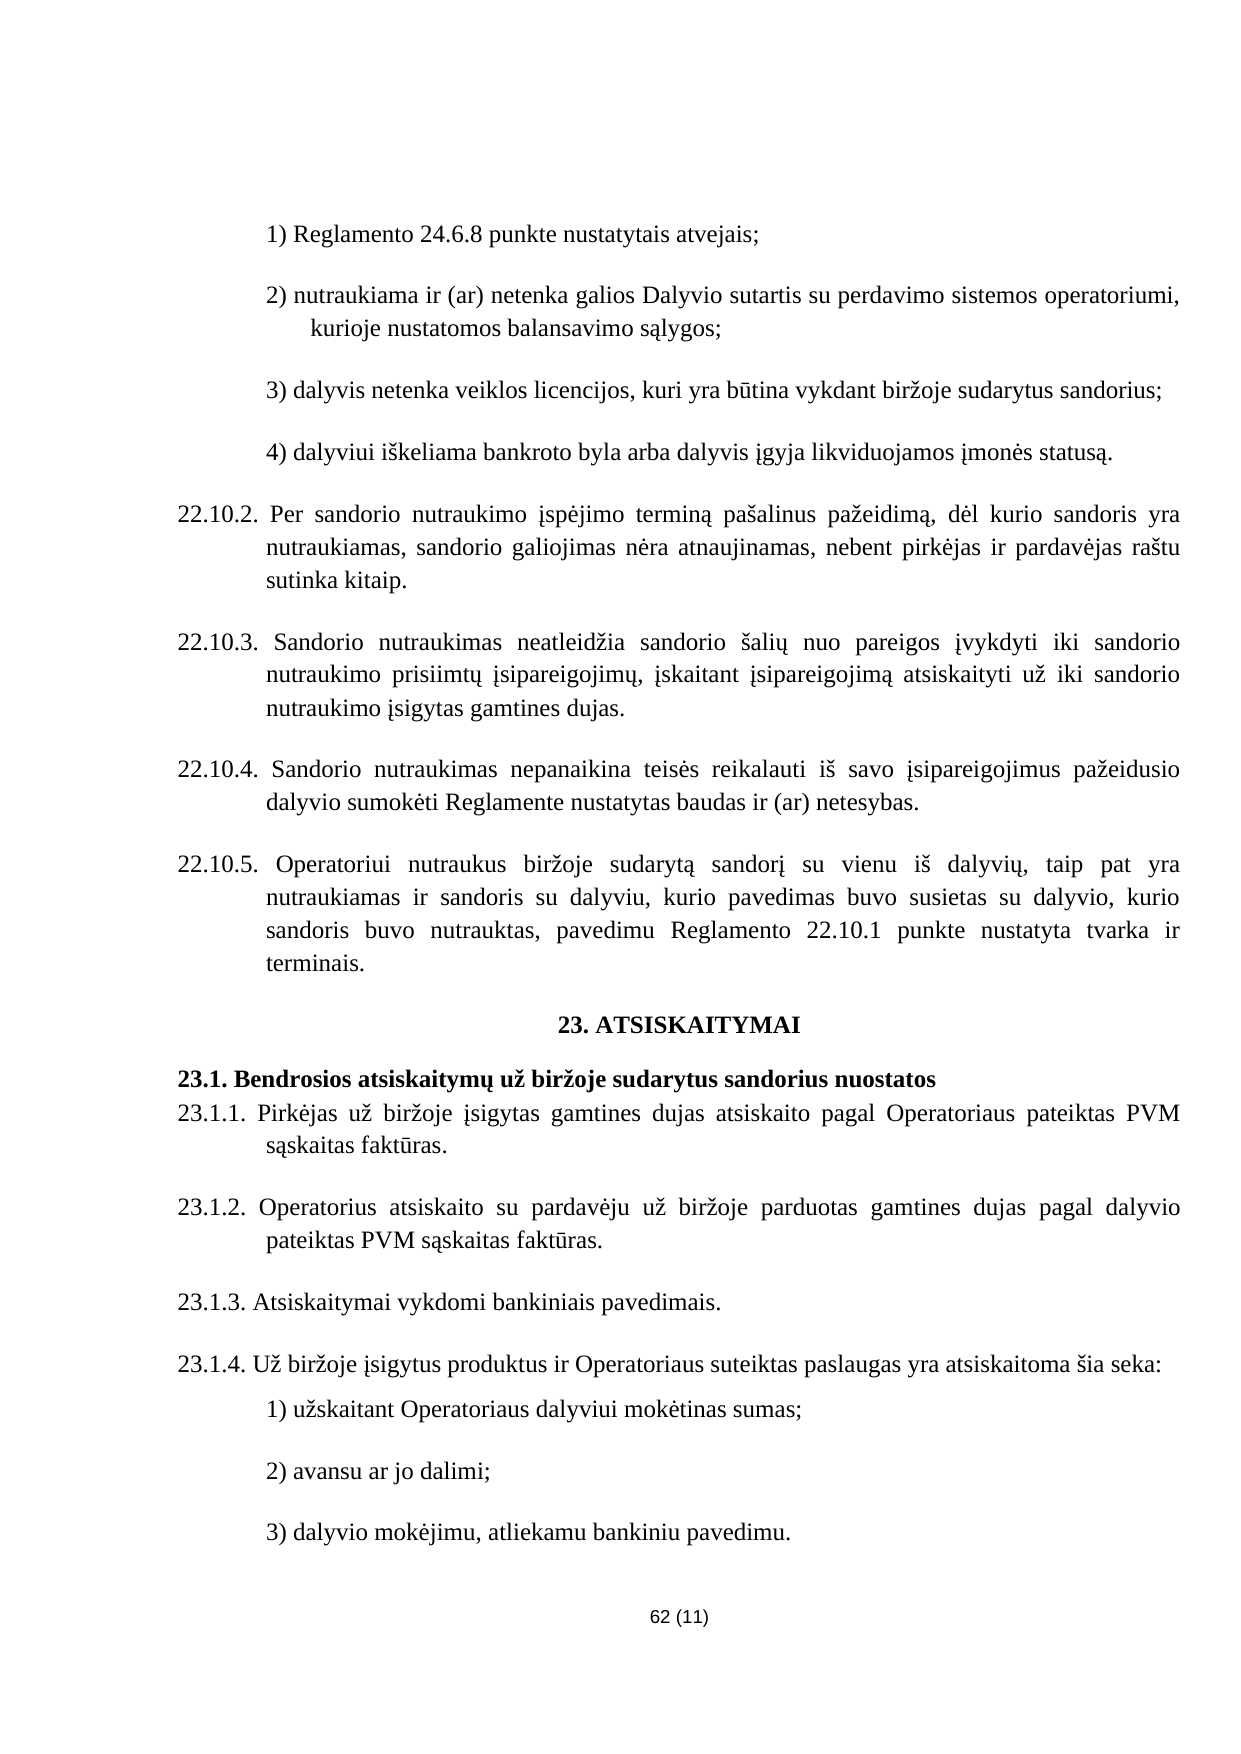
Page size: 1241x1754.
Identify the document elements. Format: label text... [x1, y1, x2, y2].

text 2) nutraukiama ir (ar) netenka galios Dalyvio sutartis su perdavimo sistemos operatoriumi, kurioje nustatomos balansavimo sąlygos; [266, 280, 1181, 342]
text 22.10.4. Sandorio nutraukimas nepanaikina teisės reikalauti iš savo įsipareigojimus pažeidusio dalyvio sumokėti Reglamente nustatytas baudas ir (ar) netesybas. [177, 754, 1181, 816]
text 22.10.5. Operatoriui nutraukus biržoje sudarytą sandorį su vienu iš dalyvių, taip pat yra nutraukiamas ir sandoris su dalyviu, kurio pavedimas buvo susietas su dalyvio, kurio sandoris buvo nutrauktas, pavedimu Reglamento 22.10.1 punkte nustatyta tvarka ir terminais. [177, 849, 1181, 977]
text 23.1.1. Pirkėjas už biržoje įsigytas gamtines dujas atsiskaito pagal Operatoriaus pateiktas PVM sąskaitas faktūras. [177, 1098, 1181, 1159]
text 1) Reglamento 24.6.8 punkte nustatytais atvejais; [266, 219, 1181, 247]
text 3) dalyvio mokėjimu, atliekamu bankiniu pavedimu. [266, 1517, 1181, 1546]
text 23.1. Bendrosios atsiskaitymų už biržoje sudarytus sandorius nuostatos [177, 1064, 1181, 1093]
text 23. atsiskaitymai [177, 1010, 1181, 1039]
text 23.1.4. Už biržoje įsigytus produktus ir Operatoriaus suteiktas paslaugas yra atsiskaitoma šia seka: [177, 1349, 1181, 1378]
text 23.1.3. Atsiskaitymai vykdomi bankiniais pavedimais. [177, 1287, 1181, 1316]
text 23.1.2. Operatorius atsiskaito su pardavėju už biržoje parduotas gamtines dujas pagal dalyvio pateiktas PVM sąskaitas faktūras. [177, 1192, 1181, 1254]
text 1) užskaitant Operatoriaus dalyviui mokėtinas sumas; [266, 1394, 1181, 1423]
text 22.10.2. Per sandorio nutraukimo įspėjimo terminą pašalinus pažeidimą, dėl kurio sandoris yra nutraukiamas, sandorio galiojimas nėra atnaujinamas, nebent pirkėjas ir pardavėjas raštu sutinka kitaip. [177, 499, 1181, 593]
text 3) dalyvis netenka veiklos licencijos, kuri yra būtina vykdant biržoje sudarytus sandorius; [266, 375, 1181, 404]
text 22.10.3. Sandorio nutraukimas neatleidžia sandorio šalių nuo pareigos įvykdyti iki sandorio nutraukimo prisiimtų įsipareigojimų, įskaitant įsipareigojimą atsiskaityti už iki sandorio nutraukimo įsigytas gamtines dujas. [177, 627, 1181, 721]
text 4) dalyviui iškeliama bankroto byla arba dalyvis įgyja likviduojamos įmonės statusą. [266, 437, 1181, 466]
text 2) avansu ar jo dalimi; [266, 1456, 1181, 1484]
